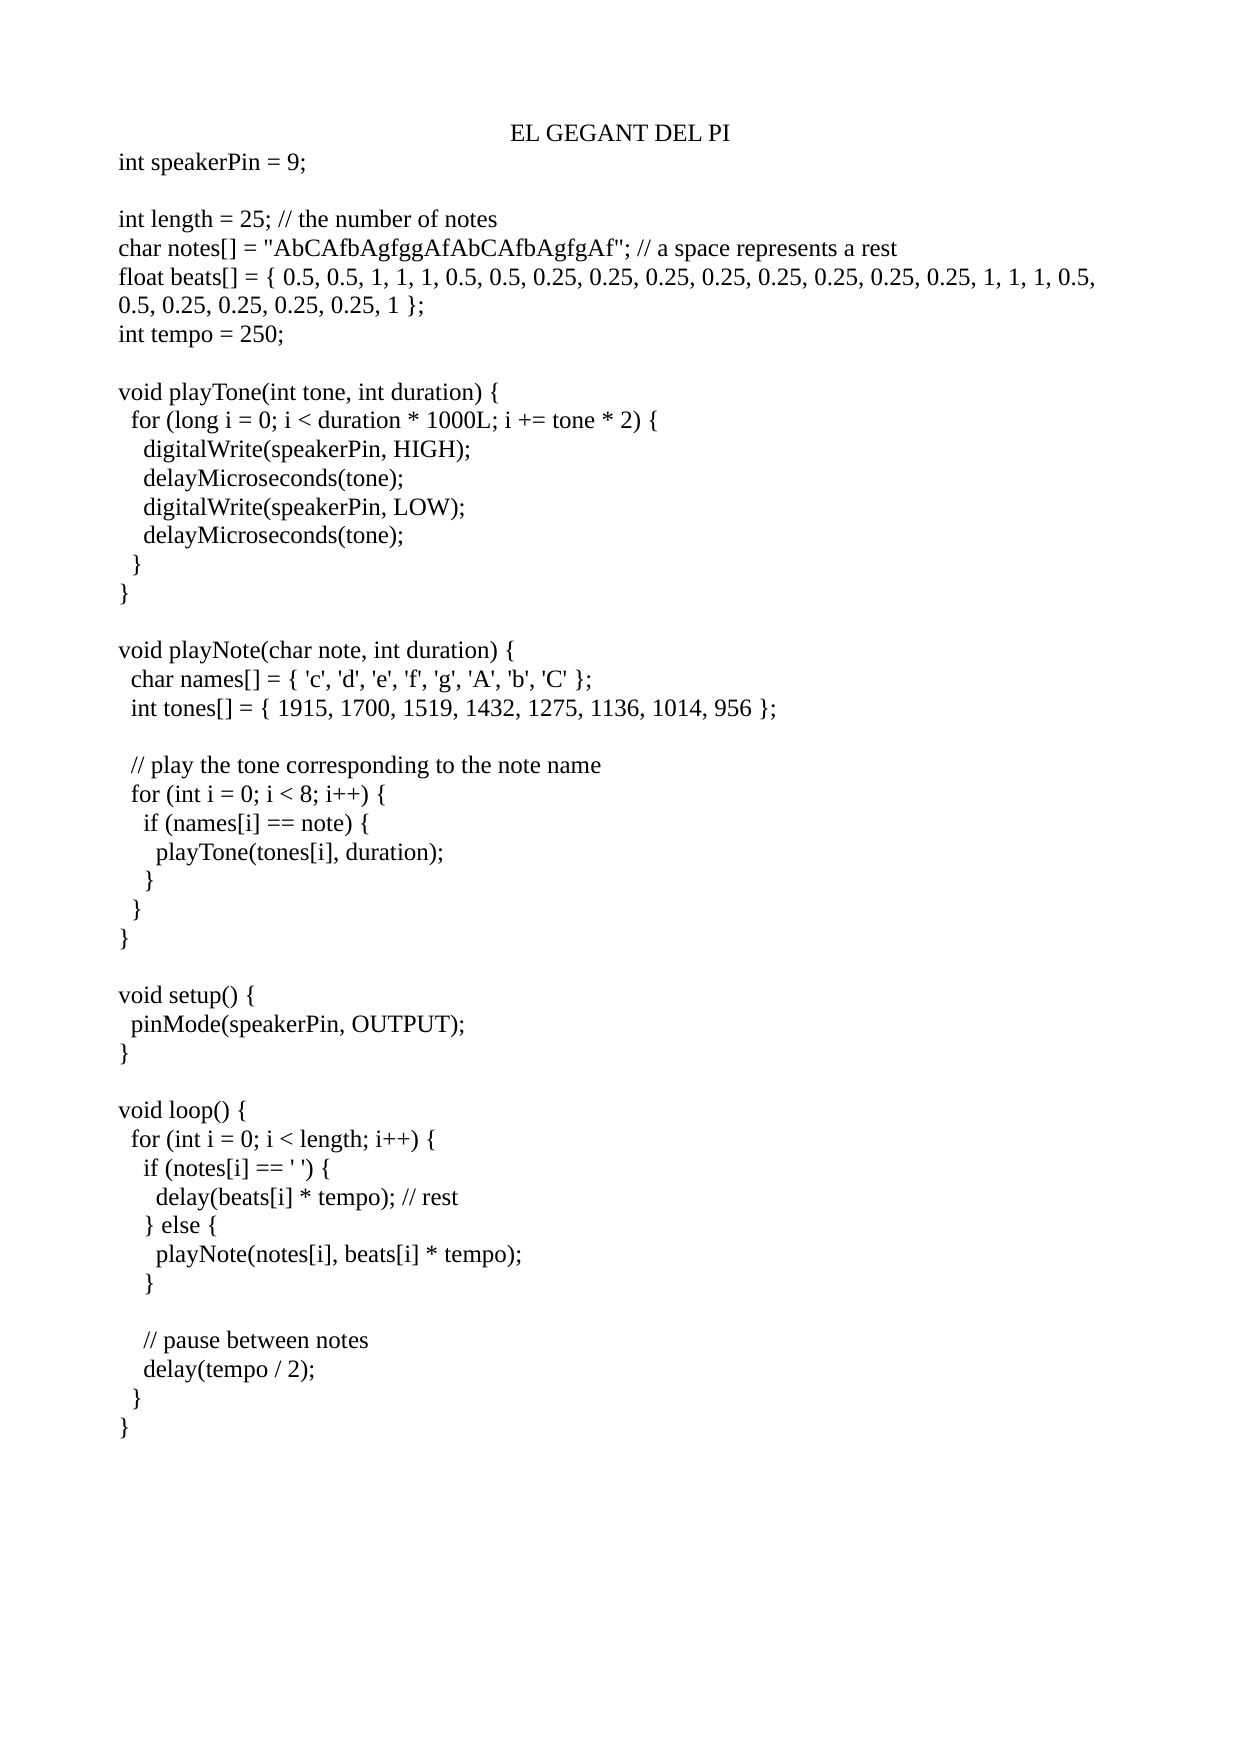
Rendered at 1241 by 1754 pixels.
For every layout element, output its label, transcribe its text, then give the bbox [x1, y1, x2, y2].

text } [118, 1383, 1122, 1412]
text playNote(notes[i], beats[i] * tempo); [118, 1239, 1122, 1268]
text int length = 25; // the number of notes [118, 204, 1122, 233]
text } [118, 866, 1122, 894]
text pinMode(speakerPin, OUTPUT); [118, 1009, 1122, 1038]
text int tones[] = { 1915, 1700, 1519, 1432, 1275, 1136, 1014, 956 }; [118, 693, 1122, 722]
text digitalWrite(speakerPin, LOW); [118, 492, 1122, 521]
text for (int i = 0; i < length; i++) { [118, 1124, 1122, 1153]
text for (int i = 0; i < 8; i++) { [118, 779, 1122, 808]
text digitalWrite(speakerPin, HIGH); [118, 434, 1122, 463]
text int speakerPin = 9; [118, 147, 1122, 176]
text void setup() { [118, 981, 1122, 1009]
text // play the tone corresponding to the note name [118, 751, 1122, 779]
text int tempo = 250; [118, 319, 1122, 348]
text char names[] = { 'c', 'd', 'e', 'f', 'g', 'A', 'b', 'C' }; [118, 664, 1122, 693]
text if (names[i] == note) { [118, 808, 1122, 837]
text playTone(tones[i], duration); [118, 837, 1122, 866]
text delay(tempo / 2); [118, 1354, 1122, 1383]
text } [118, 894, 1122, 923]
text char notes[] = "AbCAfbAgfggAfAbCAfbAgfgAf"; // a space represents a rest [118, 233, 1122, 262]
text void playNote(char note, int duration) { [118, 636, 1122, 664]
text } [118, 1038, 1122, 1067]
text } [118, 549, 1122, 578]
text } [118, 578, 1122, 607]
text // pause between notes [118, 1326, 1122, 1354]
text } [118, 1268, 1122, 1297]
text EL GEGANT DEL PI [118, 118, 1122, 147]
text } [118, 923, 1122, 952]
text delayMicroseconds(tone); [118, 521, 1122, 549]
text void playTone(int tone, int duration) { [118, 377, 1122, 406]
text delay(beats[i] * tempo); // rest [118, 1182, 1122, 1211]
text if (notes[i] == ' ') { [118, 1153, 1122, 1182]
text float beats[] = { 0.5, 0.5, 1, 1, 1, 0.5, 0.5, 0.25, 0.25, 0.25, 0.25, 0.25, 0.25, 0.25, 0.25, 1, 1, 1, 0.5, 0.5, 0.25, 0.25, 0.25, 0.25, 1 }; [118, 262, 1122, 319]
text delayMicroseconds(tone); [118, 463, 1122, 492]
text } else { [118, 1211, 1122, 1239]
text void loop() { [118, 1096, 1122, 1124]
text } [118, 1412, 1122, 1441]
text for (long i = 0; i < duration * 1000L; i += tone * 2) { [118, 406, 1122, 434]
